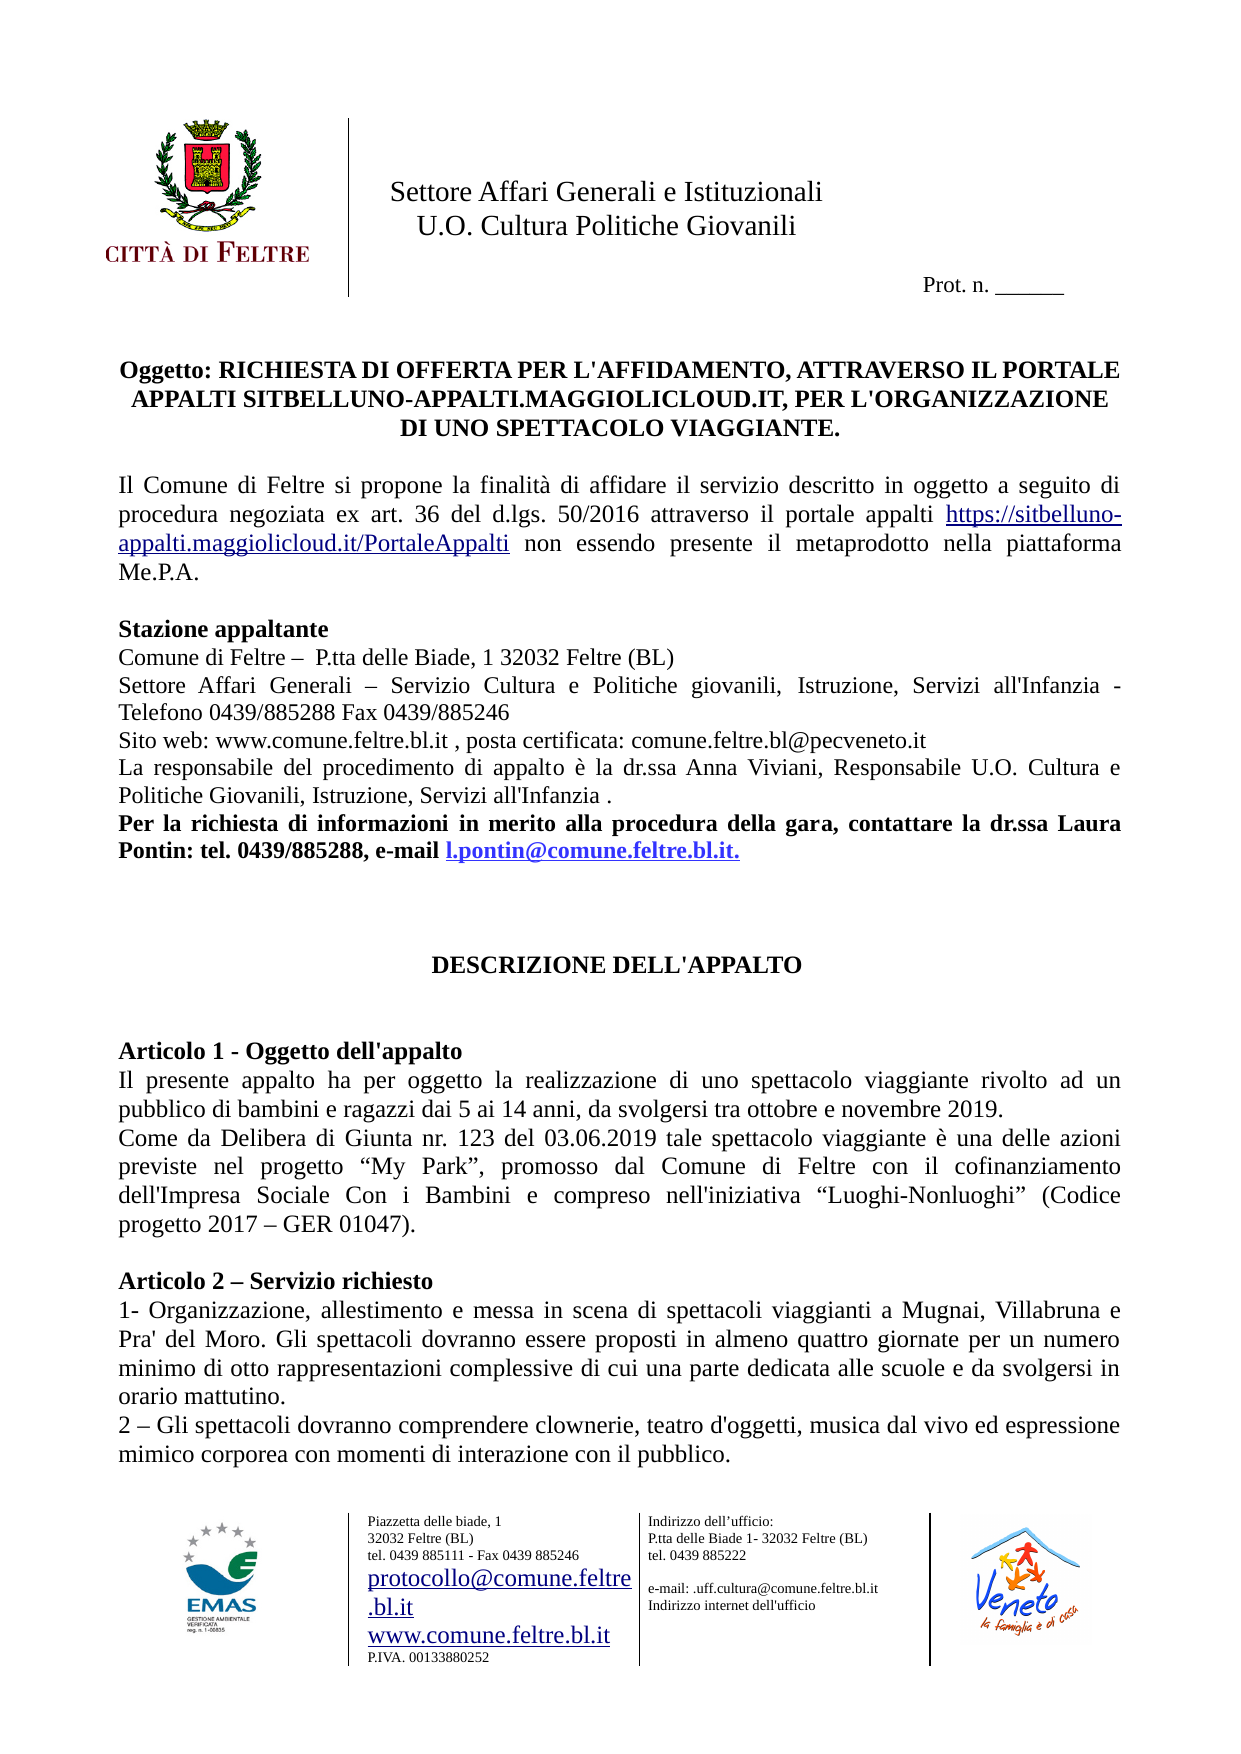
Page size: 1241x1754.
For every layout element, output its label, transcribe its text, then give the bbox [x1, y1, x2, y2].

text Come da Delibera di Giunta nr. 123 del 03.06.2019 tale spettacolo viaggiante è una delle azioni previste nel progetto “My Park”, promosso dal Comune di Feltre con il cofinanziamento dell'Impresa Sociale Con i Bambini e compreso nell'iniziativa “Luoghi-Nonluoghi” (Codice progetto 2017 – GER 01047). [118, 1123, 1122, 1238]
text Articolo 2 – Servizio richiesto [118, 1266, 1122, 1295]
text Articolo 1 - Oggetto dell'appalto [118, 1036, 1122, 1065]
text Stazione appaltante [118, 614, 1122, 643]
picture [106, 119, 309, 262]
text Per la richiesta di informazioni in merito alla procedura della gara, contattare la dr.ssa Laura Pontin: tel. 0439/885288, e-mail l.pontin@comune.feltre.bl.it. [118, 809, 1122, 864]
text La responsabile del procedimento di appalto è la dr.ssa Anna Viviani, Responsabile U.O. Cultura e Politiche Giovanili, Istruzione, Servizi all'Infanzia . [118, 753, 1122, 809]
text 1- Organizzazione, allestimento e messa in scena di spettacoli viaggianti a Mugnai, Villabruna e Pra' del Moro. Gli spettacoli dovranno essere proposti in almeno quattro giornate per un numero minimo di otto rappresentazioni complessive di cui una parte dedicata alle scuole e da svolgersi in orario mattutino. [118, 1295, 1122, 1410]
text Il presente appalto ha per oggetto la realizzazione di uno spettacolo viaggiante rivolto ad un pubblico di bambini e ragazzi dai 5 ai 14 anni, da svolgersi tra ottobre e novembre 2019. [118, 1065, 1122, 1123]
text Comune di Feltre – P.tta delle Biade, 1 32032 Feltre (BL) [118, 643, 1122, 671]
picture [163, 1510, 295, 1642]
text DESCRIZIONE DELL'APPALTO [118, 950, 1122, 979]
text Settore Affari Generali – Servizio Cultura e Politiche giovanili, Istruzione, Servizi all'Infanzia - Telefono 0439/885288 Fax 0439/885246 [118, 671, 1122, 726]
text Oggetto: RICHIESTA DI OFFERTA PER L'AFFIDAMENTO, ATTRAVERSO IL PORTALE APPALTI SITBELLUNO-APPALTI.MAGGIOLICLOUD.IT, PER L'ORGANIZZAZIONE DI UNO SPETTACOLO VIAGGIANTE. [118, 356, 1122, 442]
picture [960, 1514, 1092, 1645]
text 2 – Gli spettacoli dovranno comprendere clownerie, teatro d'oggetti, musica dal vivo ed espressione mimico corporea con momenti di interazione con il pubblico. [118, 1410, 1122, 1468]
text Il Comune di Feltre si propone la finalità di affidare il servizio descritto in oggetto a seguito di procedura negoziata ex art. 36 del d.lgs. 50/2016 attraverso il portale appalti https://sitbelluno-appalti.maggiolicloud.it/PortaleAppalti non essendo presente il metaprodotto nella piattaforma Me.P.A. [118, 471, 1122, 586]
text Sito web: www.comune.feltre.bl.it , posta certificata: comune.feltre.bl@pecveneto.it [118, 726, 1122, 753]
